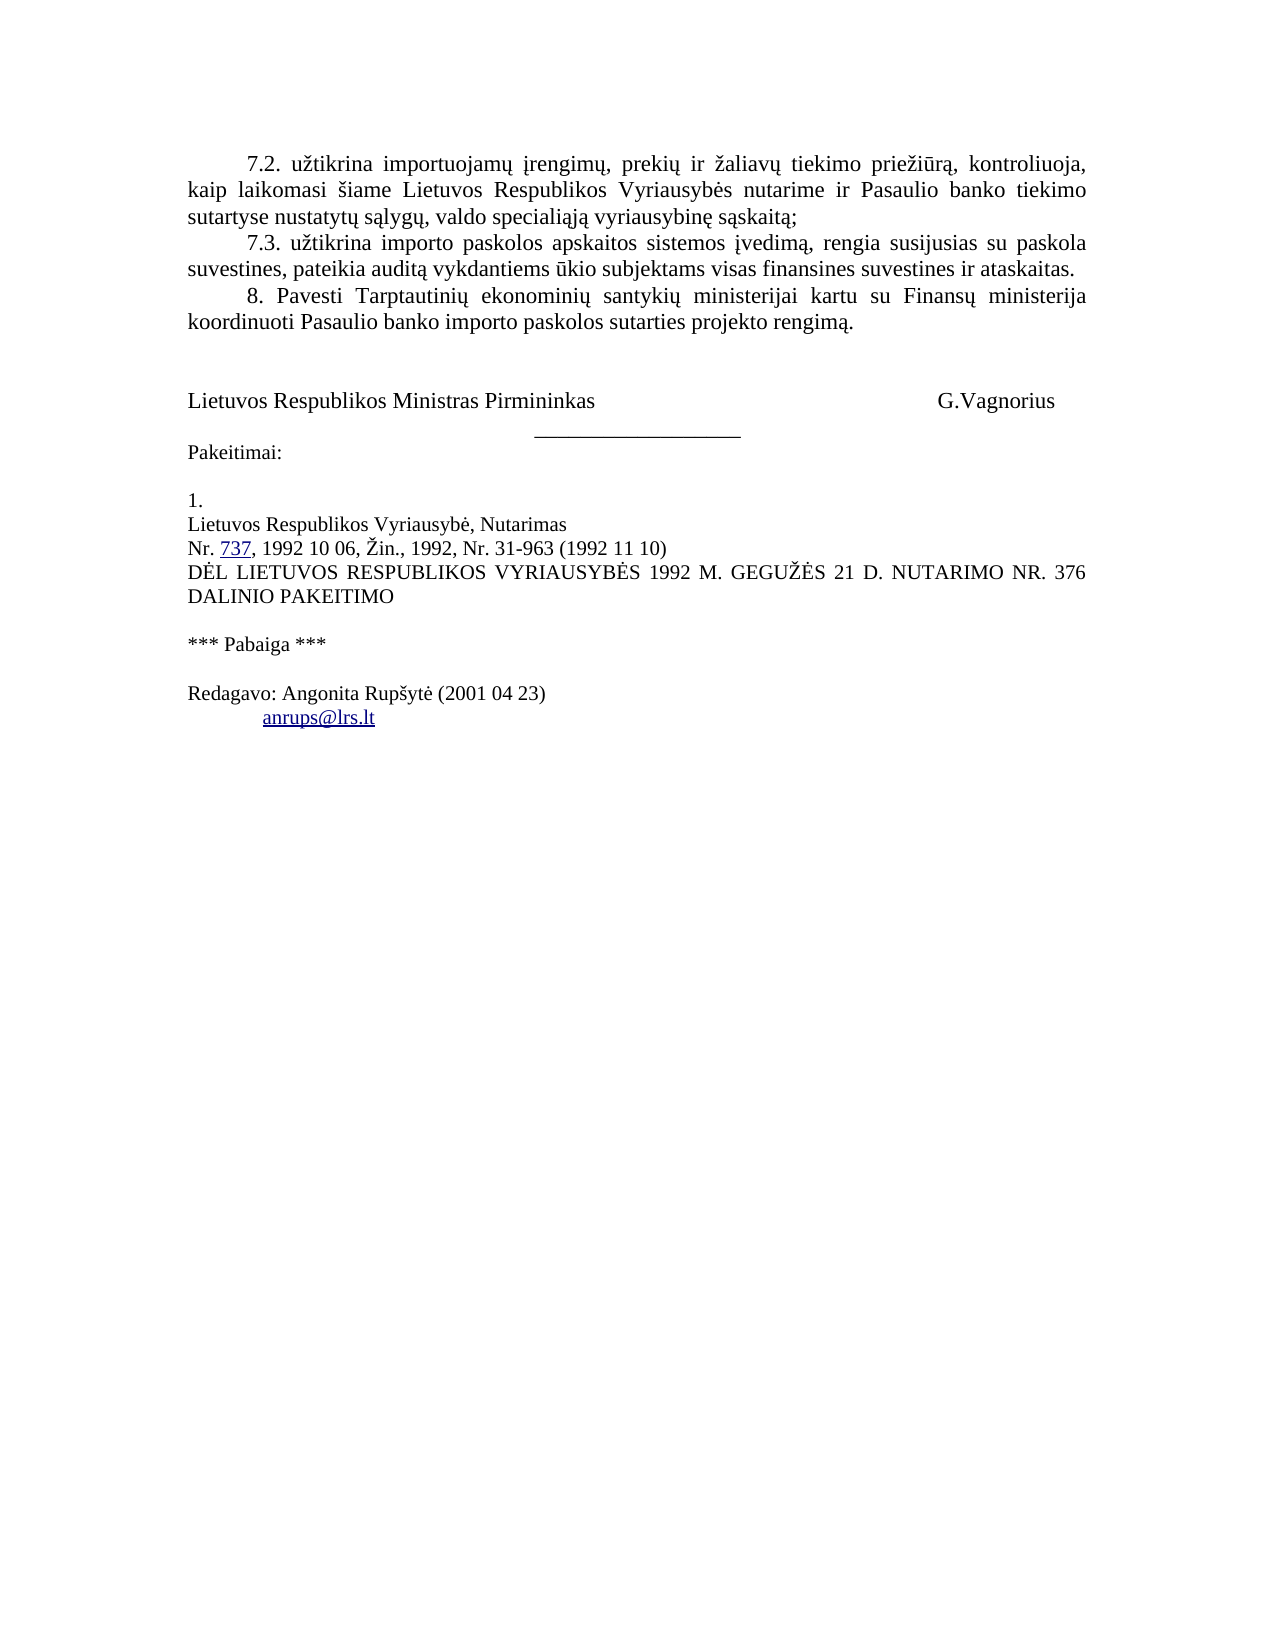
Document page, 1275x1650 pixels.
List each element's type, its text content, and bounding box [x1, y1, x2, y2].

text Lietuvos Respublikos Vyriausybė, Nutarimas [187, 512, 1087, 536]
text Redagavo: Angonita Rupšytė (2001 04 23) [187, 681, 1087, 704]
text DĖL LIETUVOS RESPUBLIKOS VYRIAUSYBĖS 1992 M. GEGUŽĖS 21 D. NUTARIMO NR. 376 DALINIO PAKEITIMO [187, 560, 1087, 608]
text __________________ [187, 413, 1087, 440]
text *** Pabaiga *** [187, 632, 1087, 656]
text anrups@lrs.lt [187, 704, 1087, 729]
text Pakeitimai: [187, 440, 1087, 464]
text 1. [187, 488, 1087, 512]
text 7.3. užtikrina importo paskolos apskaitos sistemos įvedimą, rengia susijusias su paskola suvestines, pateikia auditą vykdantiems ūkio subjektams visas finansines suvestines ir ataskaitas. [187, 229, 1087, 282]
text Nr. 737, 1992 10 06, Žin., 1992, Nr. 31-963 (1992 11 10) [187, 536, 1087, 560]
text Lietuvos Respublikos Ministras Pirmininkas G.Vagnorius [187, 387, 1087, 413]
text 7.2. užtikrina importuojamų įrengimų, prekių ir žaliavų tiekimo priežiūrą, kontroliuoja, kaip laikomasi šiame Lietuvos Respublikos Vyriausybės nutarime ir Pasaulio banko tiekimo sutartyse nustatytų sąlygų, valdo specialiąją vyriausybinę sąskaitą; [187, 150, 1087, 229]
text 8. Pavesti Tarptautinių ekonominių santykių ministerijai kartu su Finansų ministerija koordinuoti Pasaulio banko importo paskolos sutarties projekto rengimą. [187, 282, 1087, 334]
